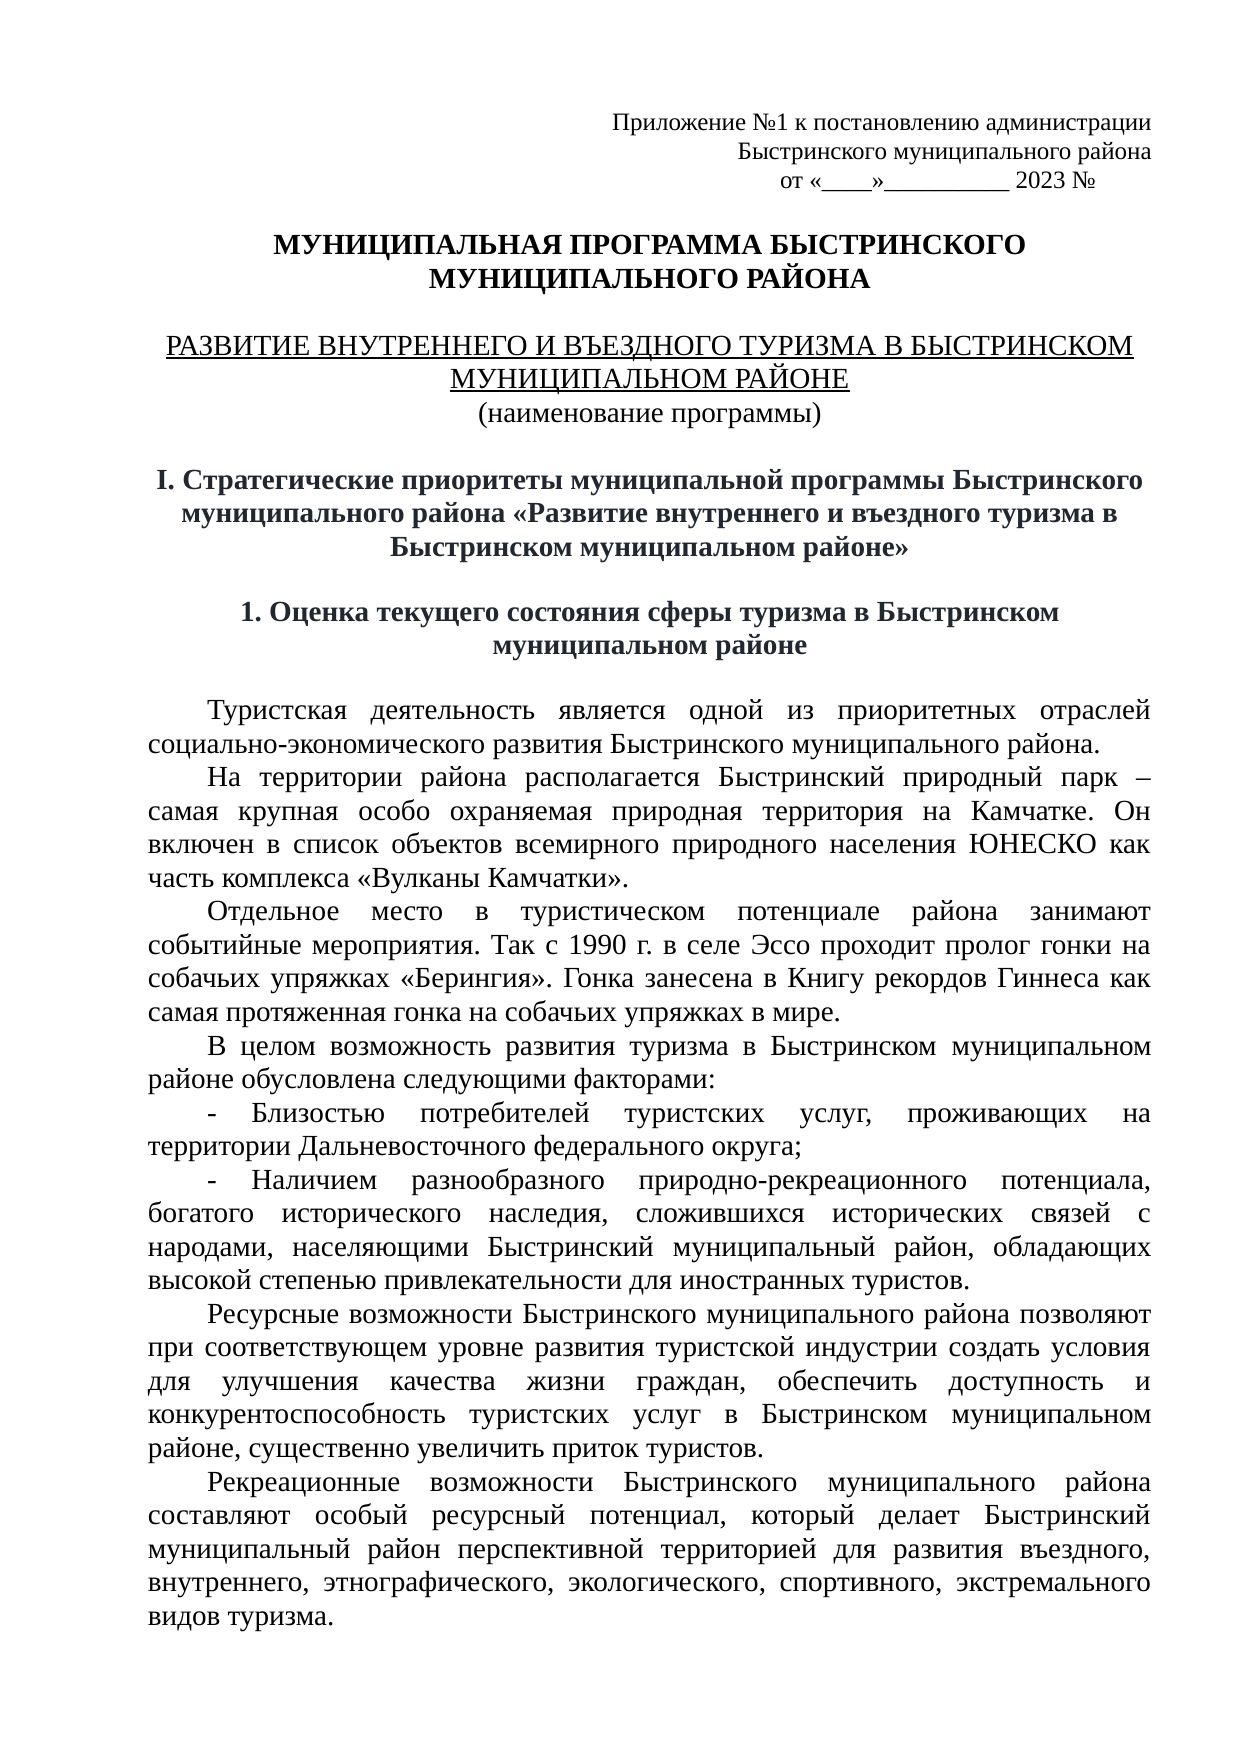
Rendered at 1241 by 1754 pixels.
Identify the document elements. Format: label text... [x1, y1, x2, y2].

text РАЗВИТИЕ ВНУТРЕННЕГО И ВЪЕЗДНОГО ТУРИЗМА В БЫСТРИНСКОМ МУНИЦИПАЛЬНОМ РАЙОНЕ [148, 328, 1152, 395]
text от «____»__________ 2023 № [148, 165, 1152, 194]
text Отдельное место в туристическом потенциале района занимают событийные мероприятия. Так с 1990 г. в селе Эссо проходит пролог гонки на собачьих упряжках «Берингия». Гонка занесена в Книгу рекордов Гиннеса как самая протяженная гонка на собачьих упряжках в мире. [148, 893, 1152, 1028]
text На территории района располагается Быстринский природный парк – самая крупная особо охраняемая природная территория на Камчатке. Он включен в список объектов всемирного природного населения ЮНЕСКО как часть комплекса «Вулканы Камчатки». [148, 759, 1152, 893]
text В целом возможность развития туризма в Быстринском муниципальном районе обусловлена следующими факторами: [148, 1028, 1152, 1095]
text 1. Оценка текущего состояния сферы туризма в Быстринском муниципальном районе [148, 594, 1152, 661]
text Быстринского муниципального района [148, 136, 1152, 165]
text Рекреационные возможности Быстринского муниципального района составляют особый ресурсный потенциал, который делает Быстринский муниципальный район перспективной территорией для развития въездного, внутреннего, этнографического, экологического, спортивного, экстремального видов туризма. [148, 1464, 1152, 1631]
text (наименование программы) [148, 395, 1152, 428]
text Ресурсные возможности Быстринского муниципального района позволяют при соответствующем уровне развития туристской индустрии создать условия для улучшения качества жизни граждан, обеспечить доступность и конкурентоспособность туристских услуг в Быстринском муниципальном районе, существенно увеличить приток туристов. [148, 1296, 1152, 1464]
text I. Стратегические приоритеты муниципальной программы Быстринского муниципального района «Развитие внутреннего и въездного туризма в Быстринском муниципальном районе» [148, 462, 1152, 563]
text - Наличием разнообразного природно-рекреационного потенциала, богатого исторического наследия, сложившихся исторических связей с народами, населяющими Быстринский муниципальный район, обладающих высокой степенью привлекательности для иностранных туристов. [148, 1162, 1152, 1296]
text - Близостью потребителей туристских услуг, проживающих на территории Дальневосточного федерального округа; [148, 1095, 1152, 1162]
text Туристская деятельность является одной из приоритетных отраслей социально-экономического развития Быстринского муниципального района. [148, 692, 1152, 759]
text Приложение №1 к постановлению администрации [148, 107, 1152, 136]
title МУНИЦИПАЛЬНАЯ ПРОГРАММА БЫСТРИНСКОГО МУНИЦИПАЛЬНОГО РАЙОНА [148, 227, 1152, 294]
